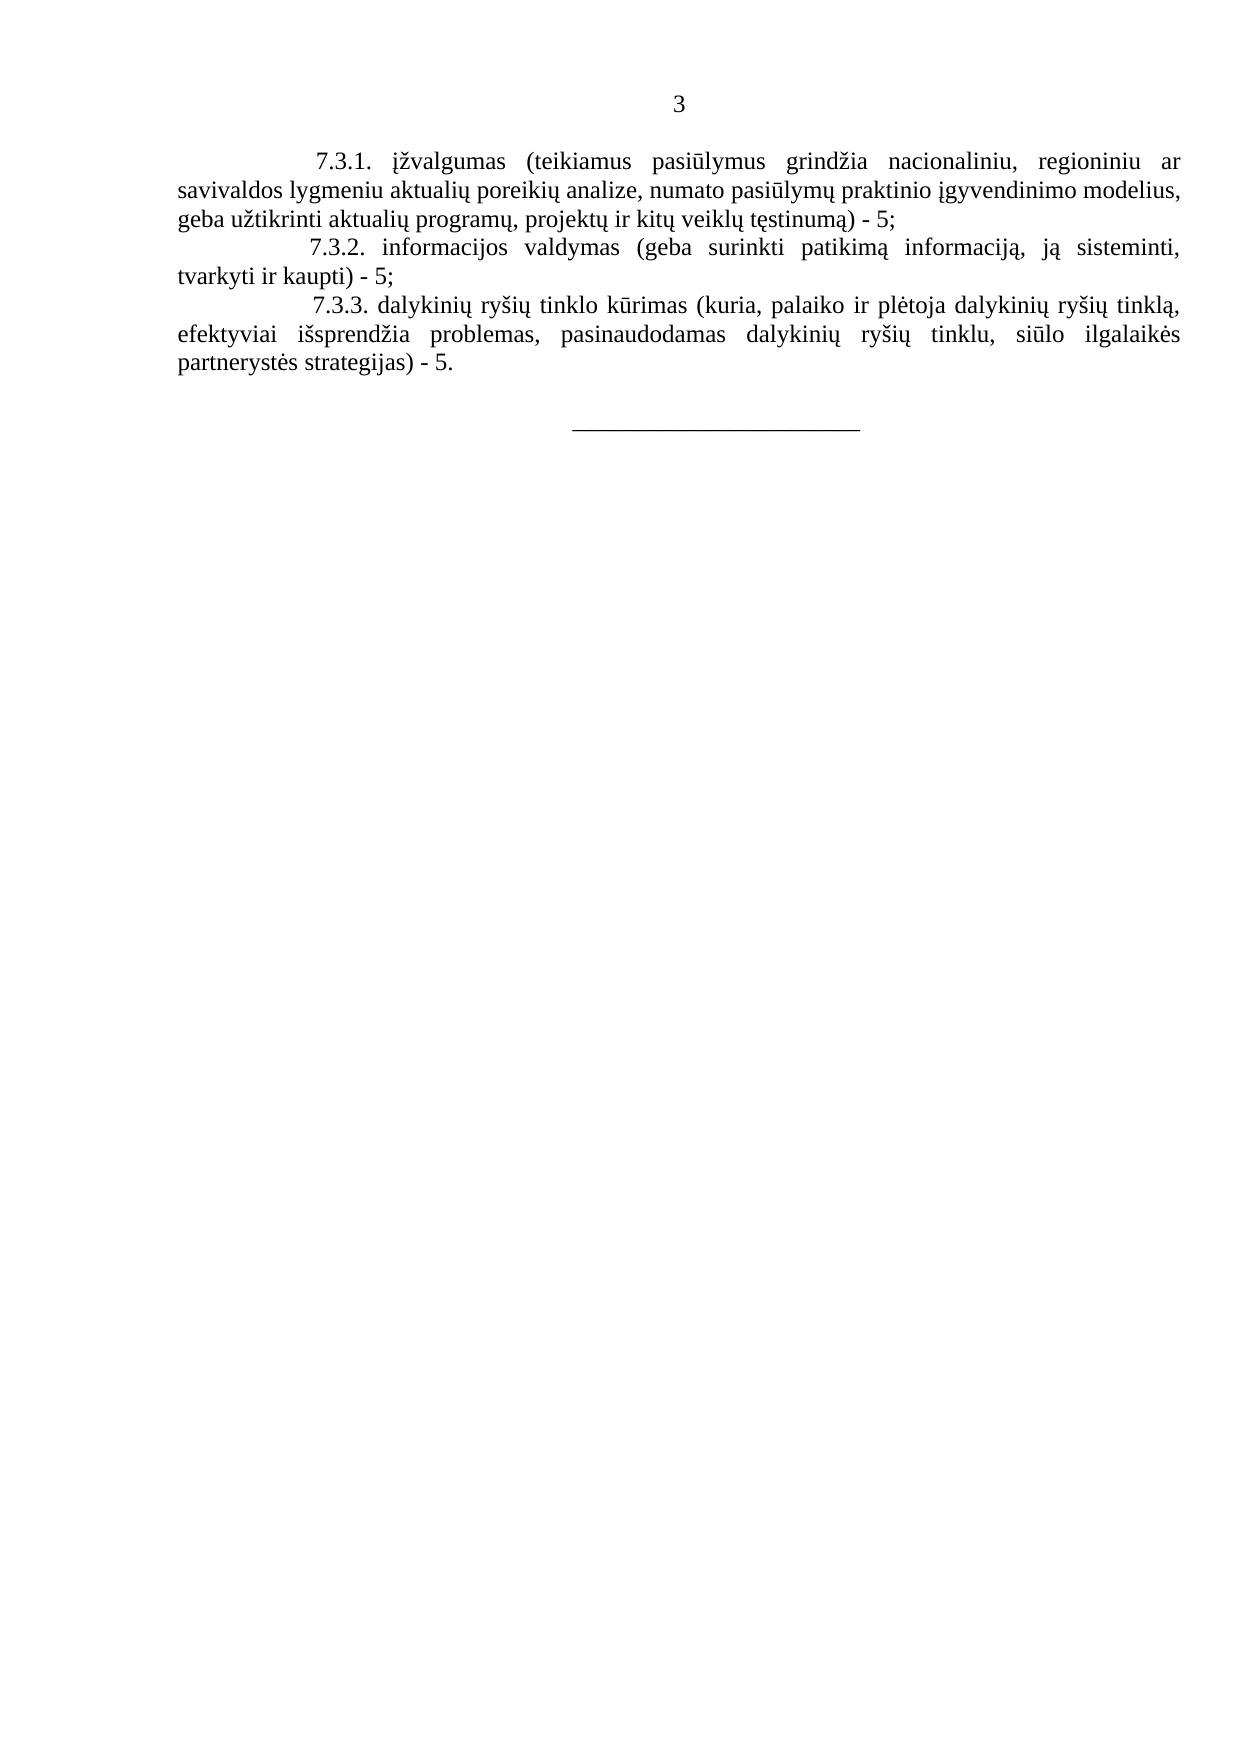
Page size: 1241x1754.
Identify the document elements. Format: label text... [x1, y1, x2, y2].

text 7.3.2. informacijos valdymas (geba surinkti patikimą informaciją, ją sisteminti, tvarkyti ir kaupti) - 5; [177, 232, 1181, 290]
text 7.3.1. įžvalgumas (teikiamus pasiūlymus grindžia nacionaliniu, regioniniu ar savivaldos lygmeniu aktualių poreikių analize, numato pasiūlymų praktinio įgyvendinimo modelius, geba užtikrinti aktualių programų, projektų ir kitų veiklų tęstinumą) - 5; [177, 146, 1181, 232]
text _______________________ [177, 405, 1181, 434]
text 7.3.3. dalykinių ryšių tinklo kūrimas (kuria, palaiko ir plėtoja dalykinių ryšių tinklą, efektyviai išsprendžia problemas, pasinaudodamas dalykinių ryšių tinklu, siūlo ilgalaikės partnerystės strategijas) - 5. [177, 290, 1181, 376]
